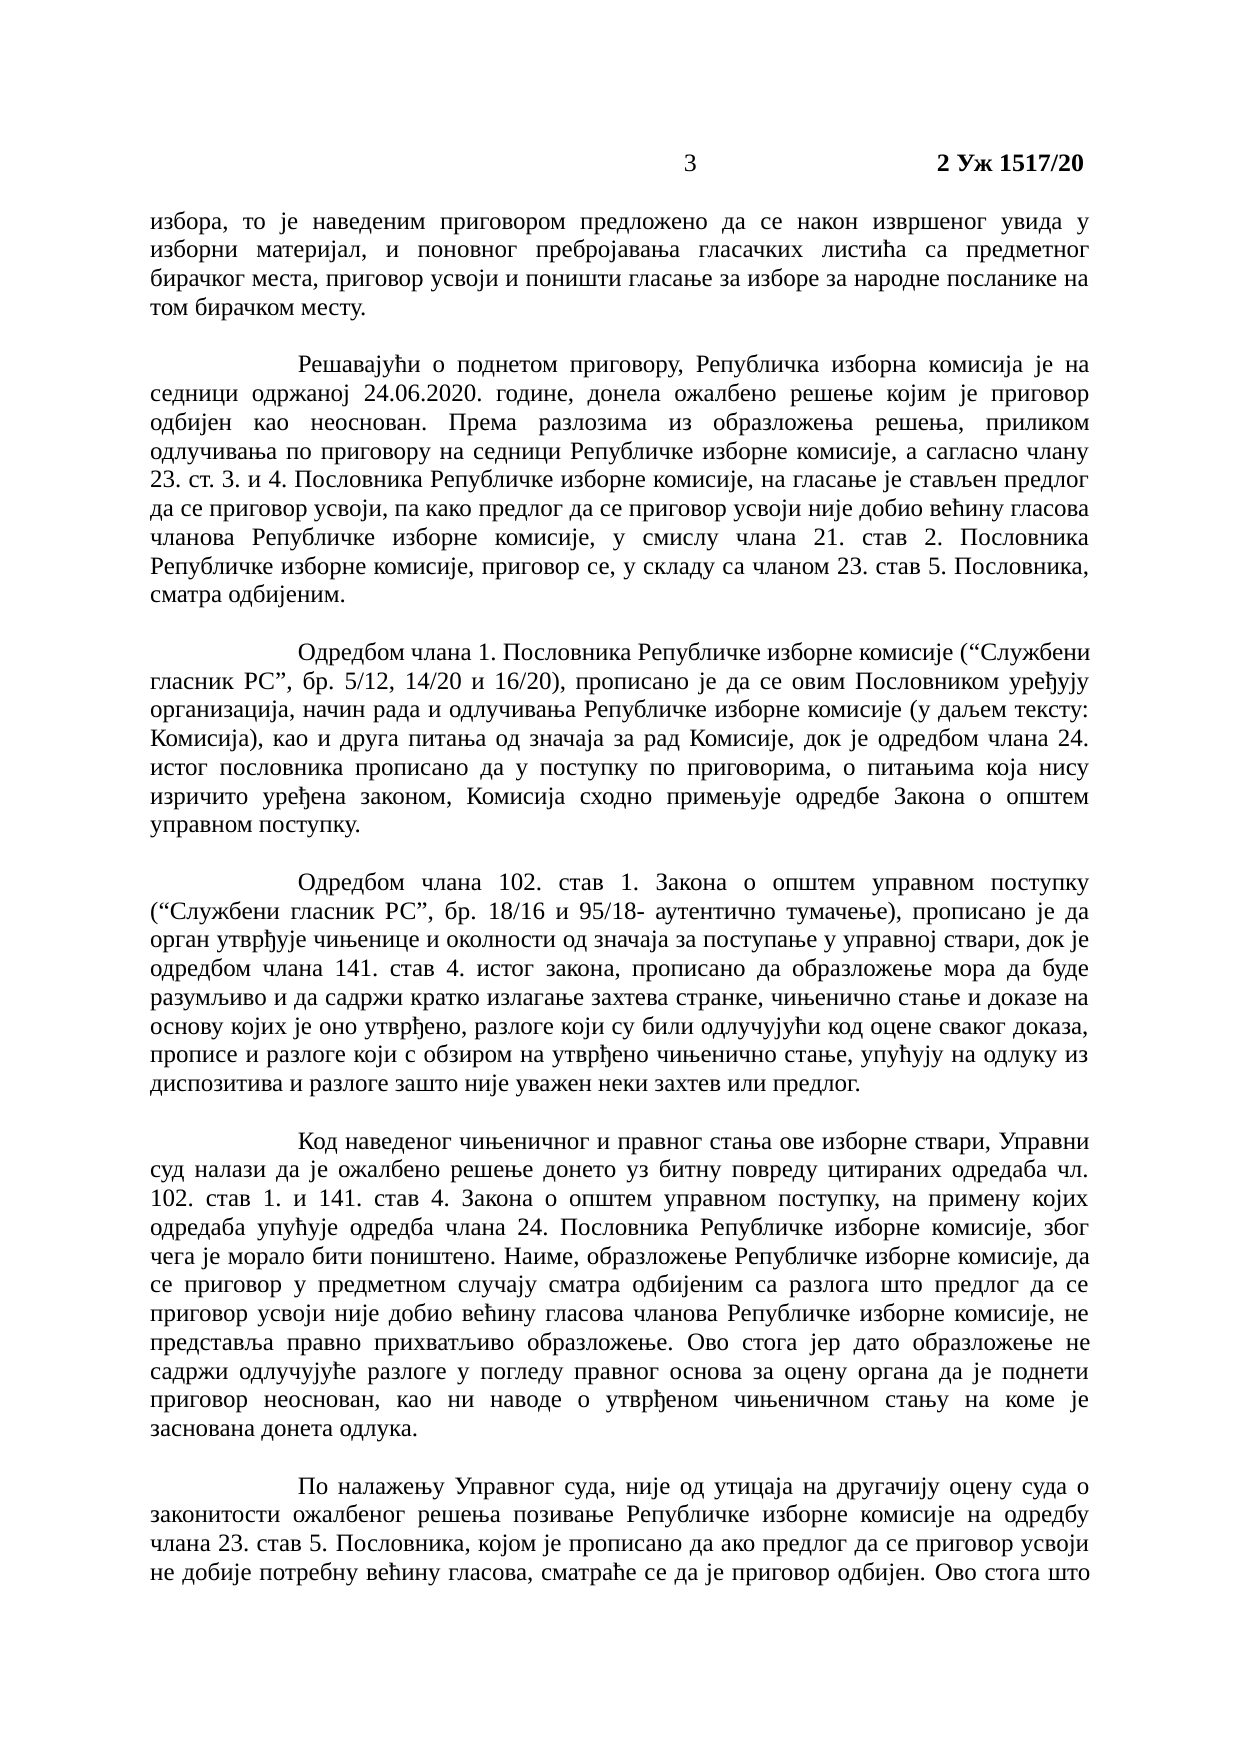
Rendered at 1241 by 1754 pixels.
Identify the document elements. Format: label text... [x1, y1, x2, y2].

text По налажењу Управног суда, није од утицаја на другачију оцену суда о законитости ожалбеног решења позивање Републичке изборне комисије на одредбу члана 23. став 5. Пословника, којом је прописано да ако предлог да се приговор усвоји не добије потребну већину гласова, сматраће се да је приговор одбијен. Ово стога што [150, 1471, 1090, 1586]
text Одредбом члана 1. Пословника Републичке изборне комисије (“Службени гласник РС”, бр. 5/12, 14/20 и 16/20), прописано је да се овим Пословником уређују организација, начин рада и одлучивања Републичке изборне комисије (у даљем тексту: Комисија), као и друга питања од значаја за рад Комисије, док је одредбом члана 24. истог пословника прописано да у поступку по приговорима, о питањима која нису изричито уређена законом, Комисија сходно примењује одредбе Закона о општем управном поступку. [150, 637, 1090, 838]
text избора, то је наведеним приговором предложено да се након извршеног увида у изборни материјал, и поновног пребројавања гласачких листића са предметног бирачког места, приговор усвоји и поништи гласање за изборе за народне посланике на том бирачком месту. [150, 206, 1090, 321]
text Код наведеног чињеничног и правног стања ове изборне ствари, Управни суд налази да је ожалбено решење донето уз битну повреду цитираних одредаба чл. 102. став 1. и 141. став 4. Закона о општем управном поступку, на примену којих одредаба упућује одредба члана 24. Пословника Републичке изборне комисије, због чега је морало бити поништено. Наиме, образложење Републичке изборне комисије, да се приговор у предметном случају сматра одбијеним са разлога што предлог да се приговор усвоји није добио већину гласова чланова Републичке изборне комисије, не представља правно прихватљиво образложење. Ово стога јер дато образложење не садржи одлучујуће разлоге у погледу правног основа за оцену органа да је поднети приговор неоснован, као ни наводе о утврђеном чињеничном стању на коме је заснована донета одлука. [150, 1126, 1090, 1442]
text Одредбом члана 102. став 1. Закона о општем управном поступку (“Службени гласник РС”, бр. 18/16 и 95/18- аутентично тумачење), прописано је да орган утврђује чињенице и околности од значаја за поступање у управној ствари, док је одредбом члана 141. став 4. истог закона, прописано да образложење мора да буде разумљиво и да садржи кратко излагање захтева странке, чињенично стање и доказе на основу којих је оно утврђено, разлоге који су били одлучујући код оцене сваког доказа, прописе и разлоге који с обзиром на утврђено чињенично стање, упућују на одлуку из диспозитива и разлоге зашто није уважен неки захтев или предлог. [150, 867, 1090, 1097]
text Решавајући о поднетом приговору, Републичка изборна комисија је на седници одржаној 24.06.2020. године, донела ожалбено решење којим је приговор одбијен као неоснован. Према разлозима из образложења решења, приликом одлучивања по приговору на седници Републичке изборне комисије, а сагласно члану 23. ст. 3. и 4. Пословника Републичке изборне комисије, на гласање је стављен предлог да се приговор усвоји, па како предлог да се приговор усвоји није добио већину гласова чланова Републичке изборне комисије, у смислу члана 21. став 2. Пословника Републичке изборне комисије, приговор се, у складу са чланом 23. став 5. Пословника, сматра одбијеним. [150, 349, 1090, 608]
